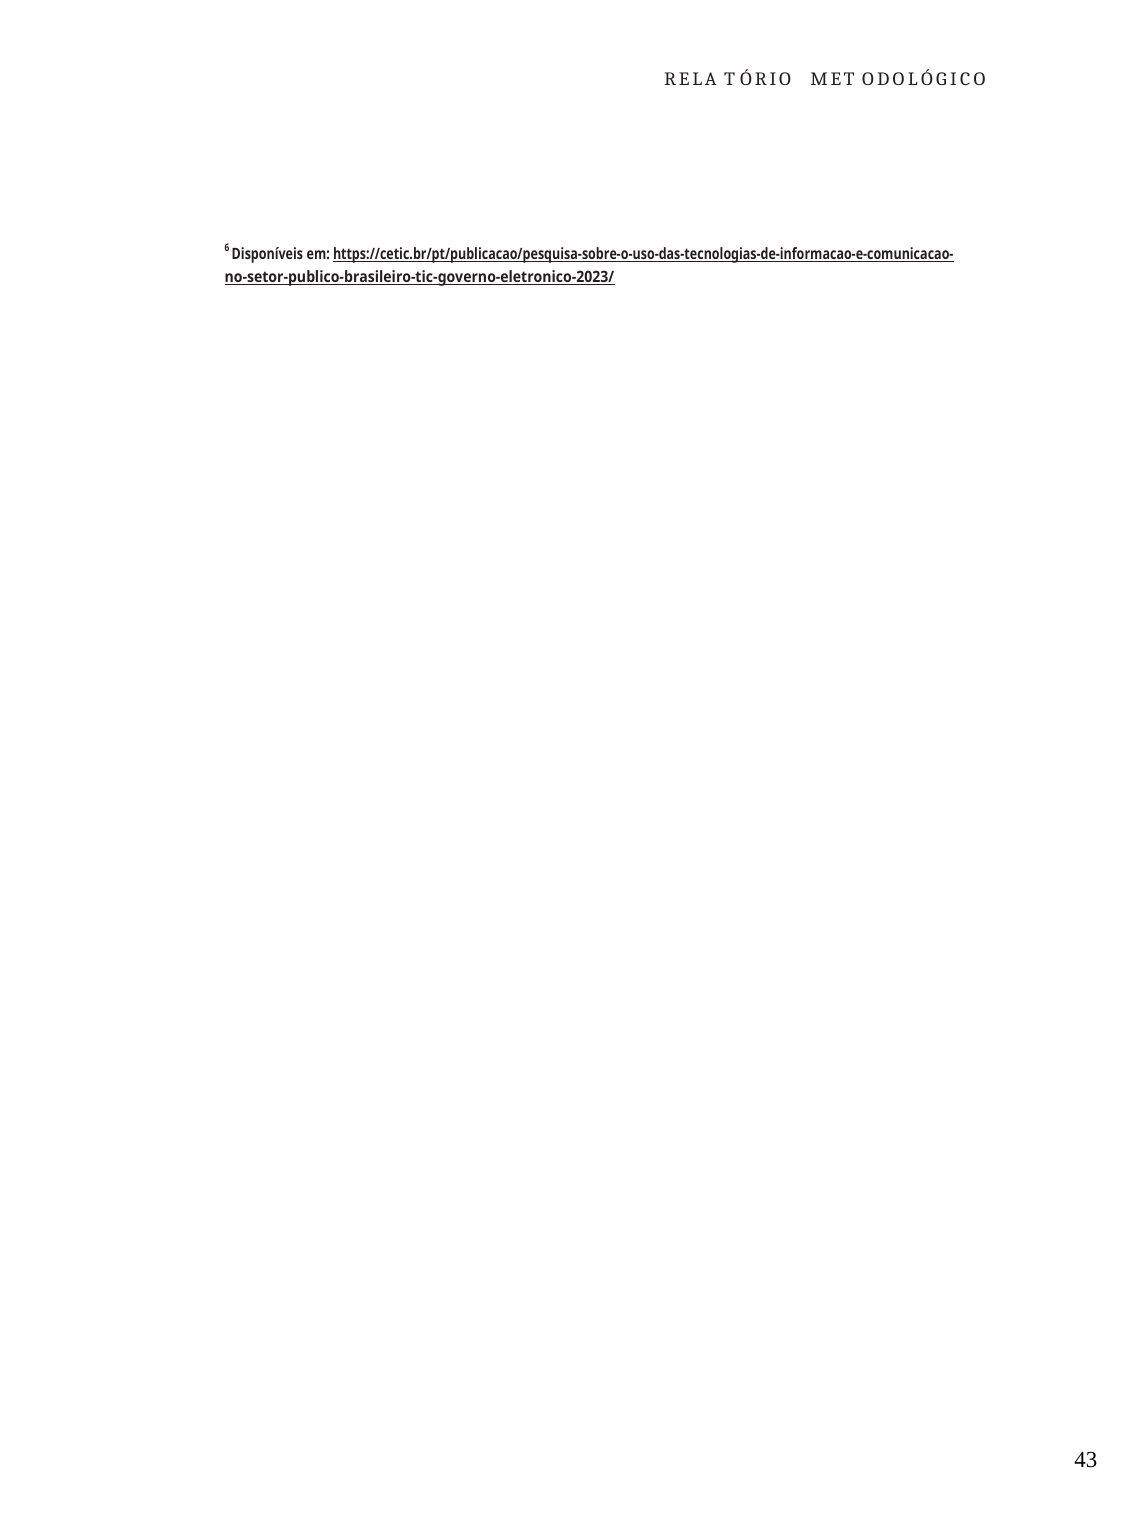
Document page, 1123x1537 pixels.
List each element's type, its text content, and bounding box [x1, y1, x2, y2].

text 6 Disponíveis em: https://cetic.br/pt/publicacao/pesquisa-sobre-o-uso-das-tecnologias-de-informacao-e-comunicacao- no-setor-publico-brasileiro-tic-governo-eletronico-2023/ [224, 240, 976, 287]
